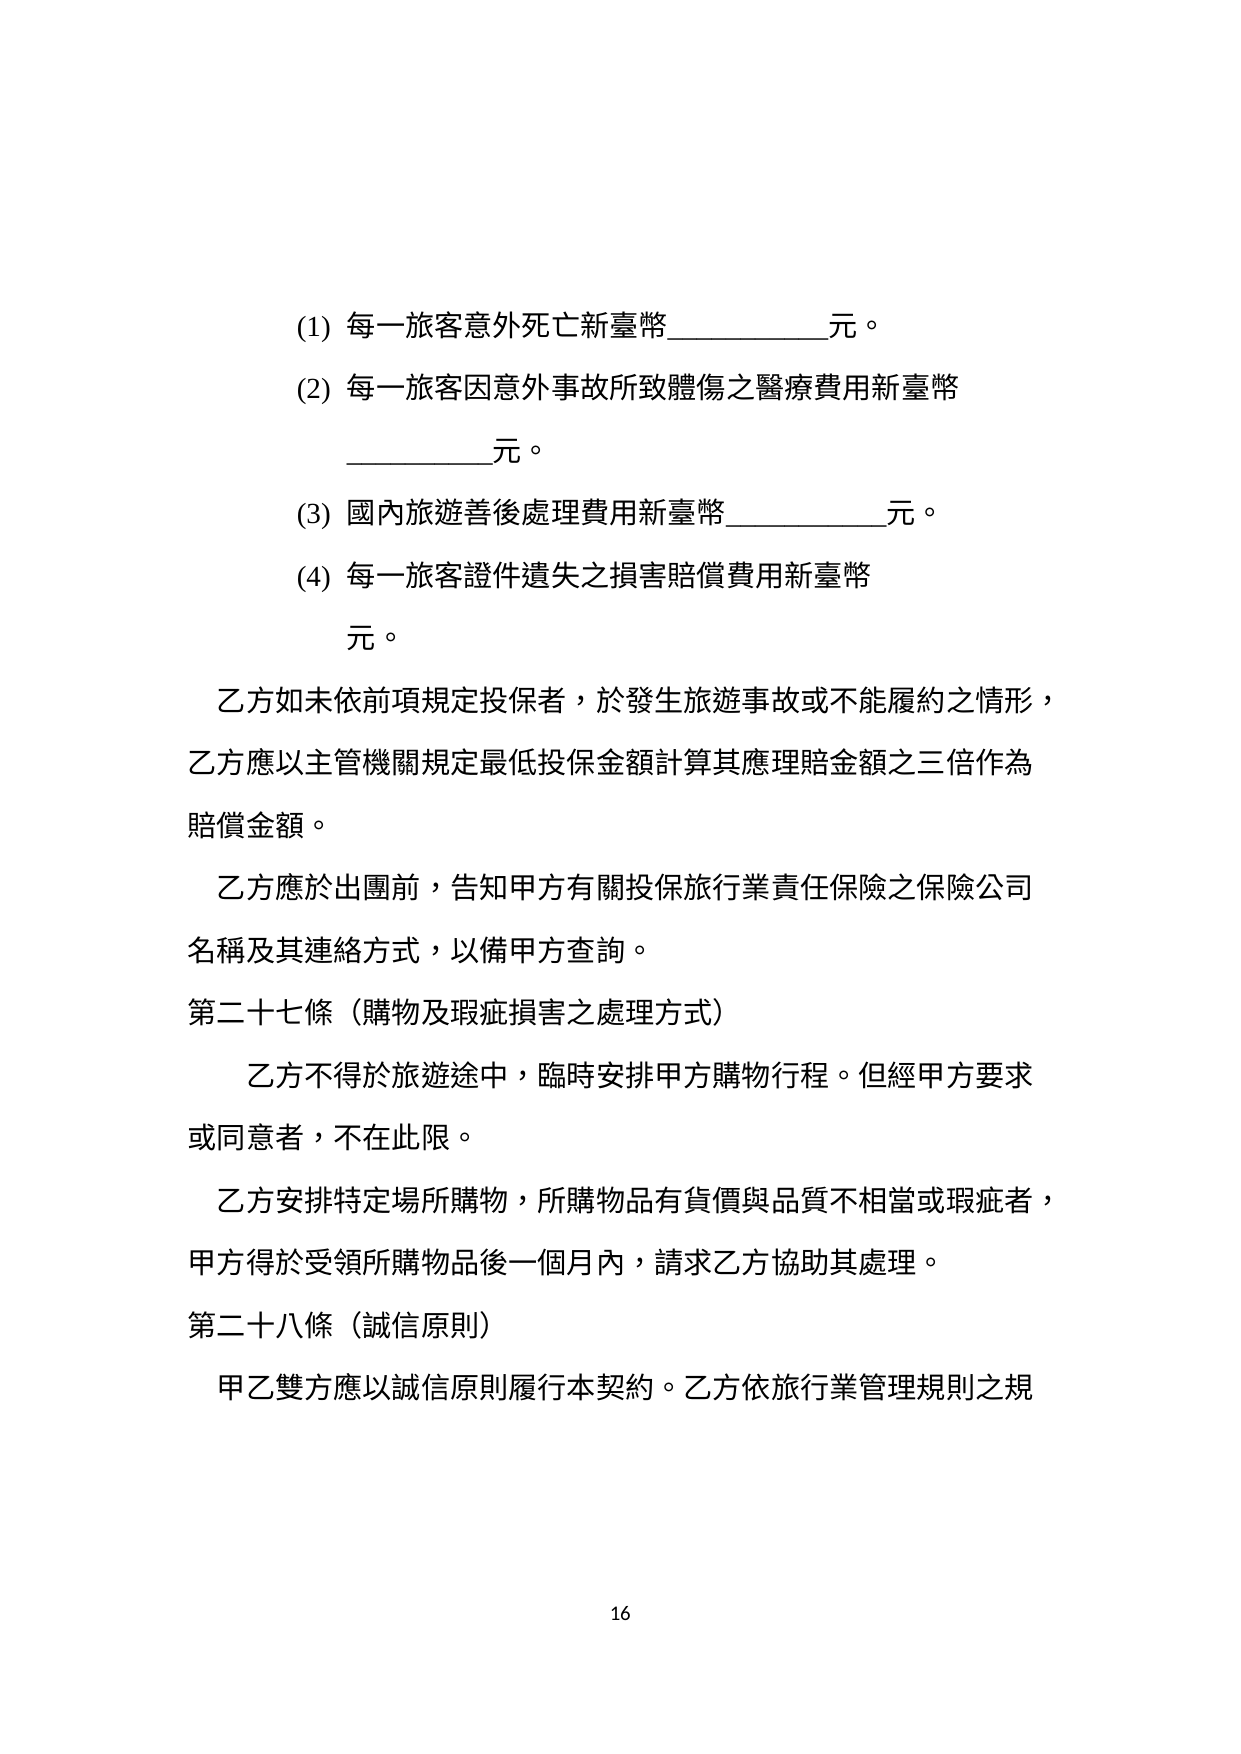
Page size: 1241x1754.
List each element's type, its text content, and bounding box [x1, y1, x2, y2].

text 乙方應於出團前，告知甲方有關投保旅行業責任保險之保險公司名稱及其連絡方式，以備甲方查詢。 [187, 844, 1053, 969]
text 甲乙雙方應以誠信原則履行本契約。乙方依旅行業管理規則之規 [187, 1344, 1053, 1407]
list 每一旅客因意外事故所致體傷之醫療費用新臺幣 __________元。 [297, 344, 1053, 469]
text 乙方不得於旅遊途中，臨時安排甲方購物行程。但經甲方要求或同意者，不在此限。 [187, 1032, 1053, 1157]
list 每一旅客證件遺失之損害賠償費用新臺幣 元。 [297, 532, 1053, 657]
text 乙方安排特定場所購物，所購物品有貨價與品質不相當或瑕疵者，甲方得於受領所購物品後一個月內，請求乙方協助其處理。 [187, 1157, 1053, 1282]
text 第二十七條（購物及瑕疵損害之處理方式） [187, 969, 1053, 1032]
list 國內旅遊善後處理費用新臺幣___________元。 [297, 469, 1053, 532]
text 第二十八條（誠信原則） [187, 1282, 1053, 1344]
text 乙方如未依前項規定投保者，於發生旅遊事故或不能履約之情形，乙方應以主管機關規定最低投保金額計算其應理賠金額之三倍作為賠償金額。 [187, 657, 1053, 844]
list 每一旅客意外死亡新臺幣___________元。 [297, 282, 1053, 344]
